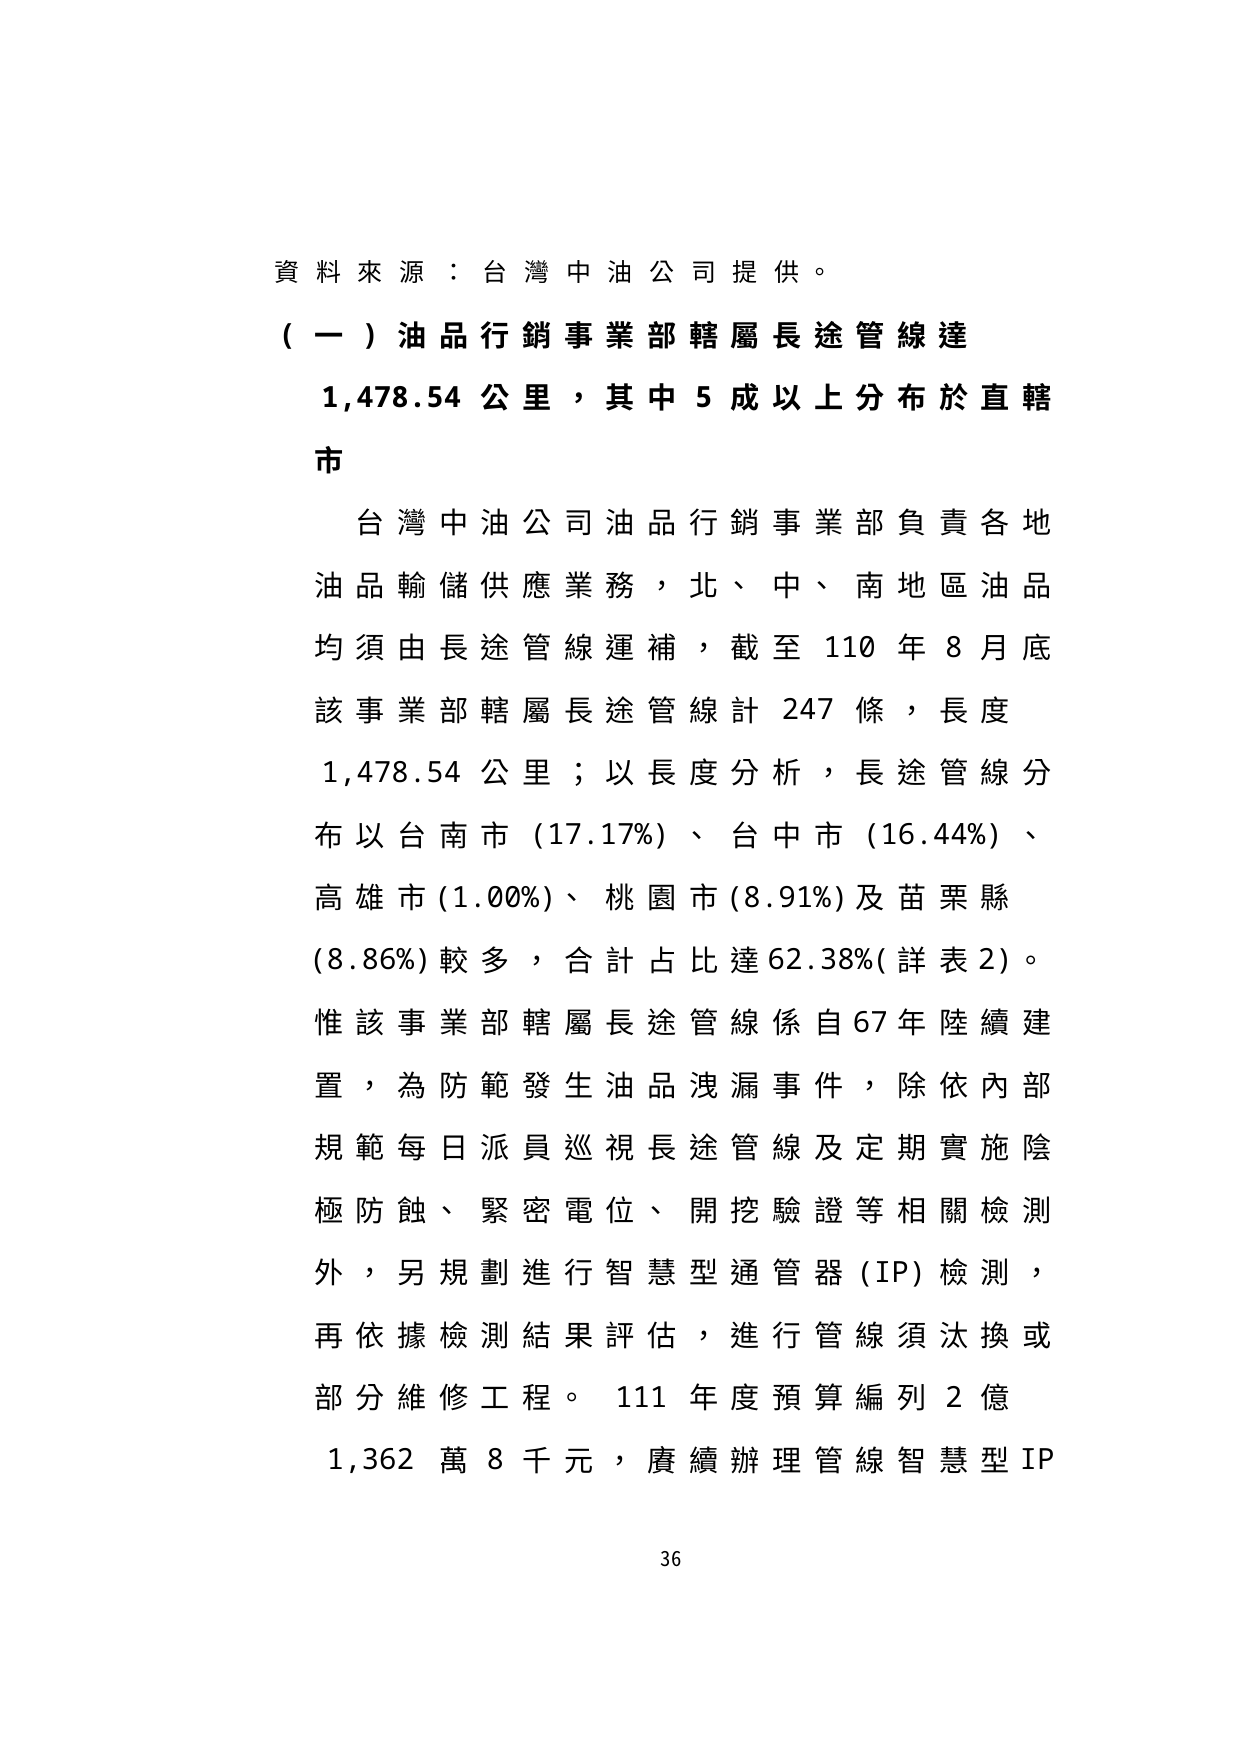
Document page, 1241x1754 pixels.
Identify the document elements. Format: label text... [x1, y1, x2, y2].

text 資料來源：台灣中油公司提供。 [238, 229, 1058, 292]
text 台灣中油公司油品行銷事業部負責各地油品輸儲供應業務，北、中、南地區油品均須由長途管線運補，截至110年8月底該事業部轄屬長途管線計247條，長度1,478.54公里；以長度分析，長途管線分布以台南市(17.17%)、台中市(16.44%)、高雄市(1.00%)、桃園市(8.91%)及苗栗縣(8.86%)較多，合計占比達62.38%(詳表2)。惟該事業部轄屬長途管線係自67年陸續建置，為防範發生油品洩漏事件，除依內部規範每日派員巡視長途管線及定期實施陰極防蝕、緊密電位、開挖驗證等相關檢測外，另規劃進行智慧型通管器(IP)檢測，再依據檢測結果評估，進行管線須汰換或部分維修工程。111年度預算編列2億1,362萬8千元，賡續辦理管線智慧型IP [271, 479, 1058, 1479]
text (一)油品行銷事業部轄屬長途管線達1,478.54公里，其中5成以上分布於直轄市 [242, 292, 1058, 479]
